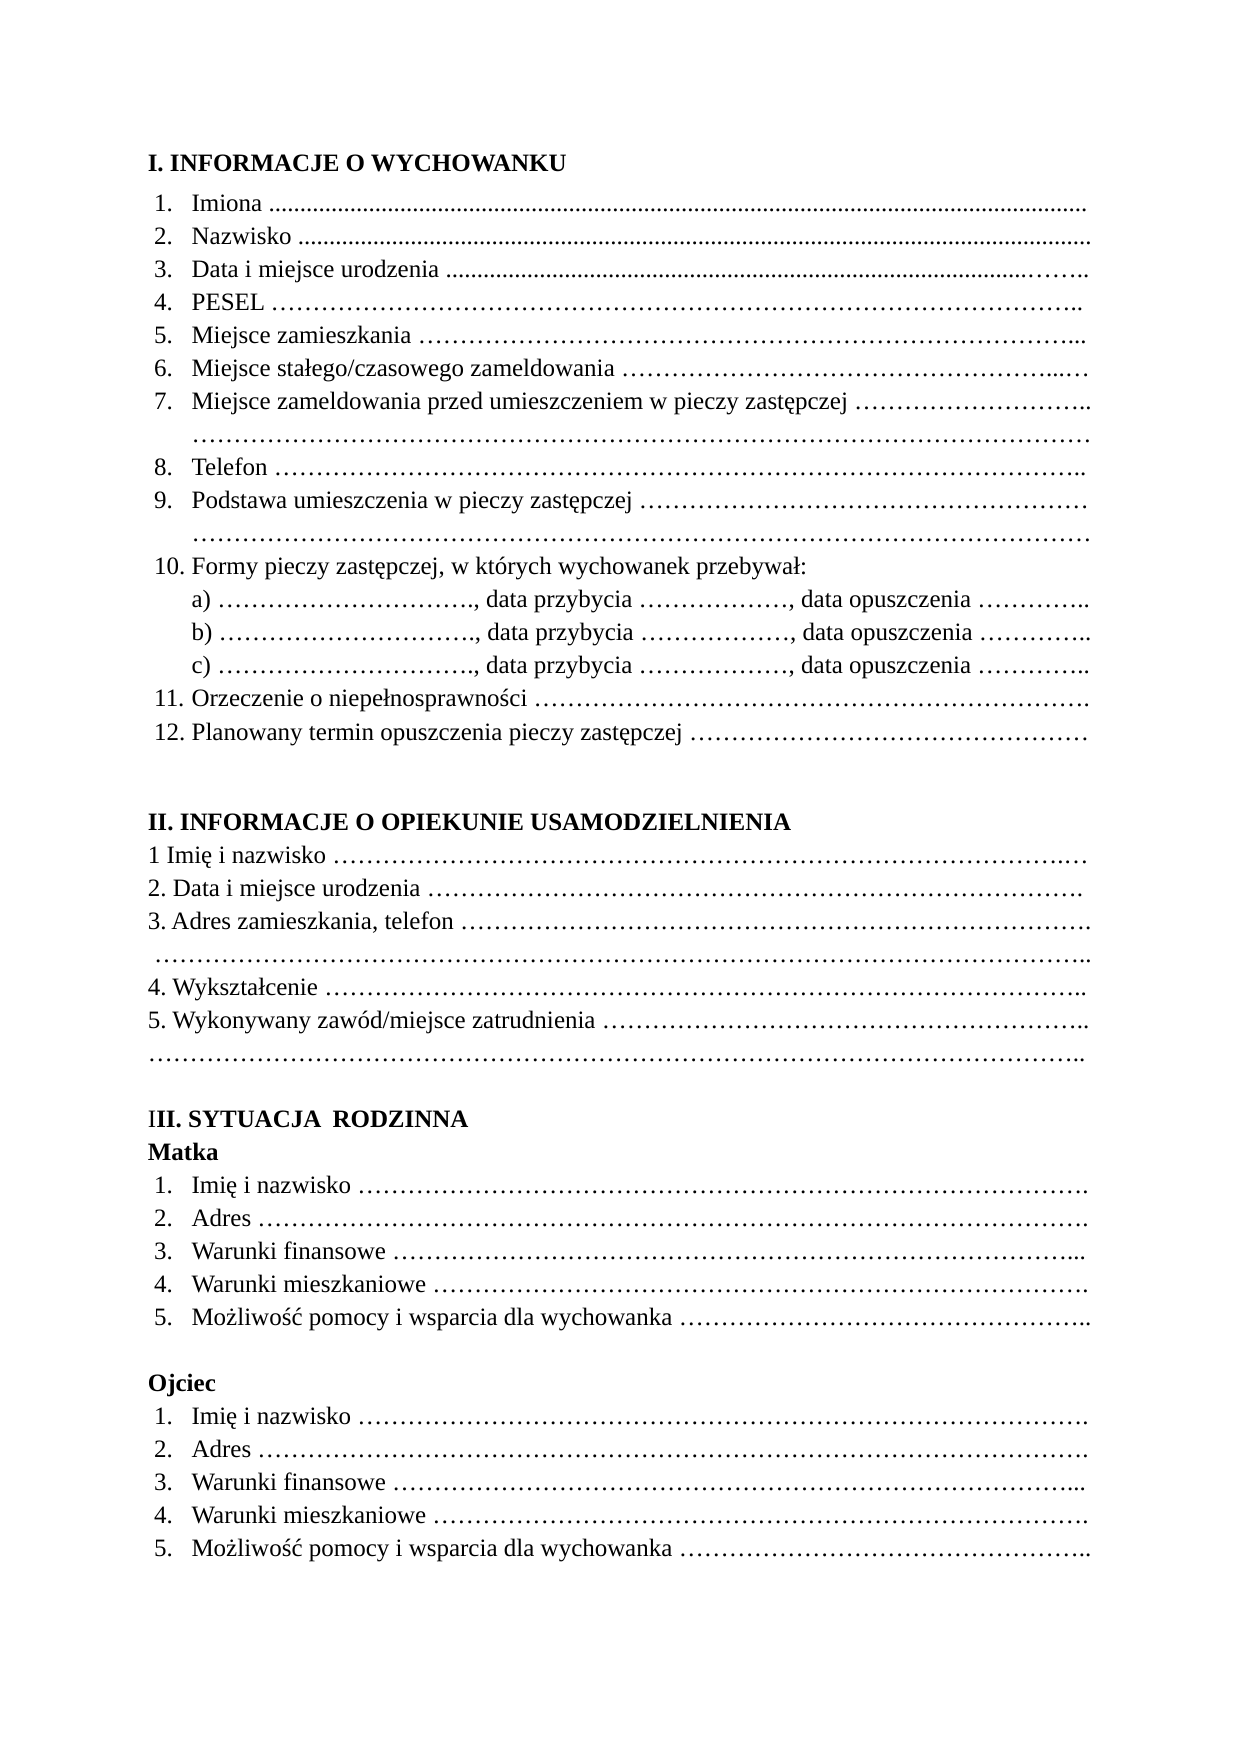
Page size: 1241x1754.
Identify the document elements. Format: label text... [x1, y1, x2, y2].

list Orzeczenie o niepełnosprawności …………………………………………………………. [154, 683, 1093, 712]
text 2. Data i miejsce urodzenia ……………………………………………………………………. [148, 873, 1093, 902]
list Telefon …………………………………………………………………………………….. [154, 452, 1093, 481]
text ………………………………………………………………………………………………….. [148, 939, 1093, 968]
list Nazwisko ............................................................................................................................... [154, 221, 1093, 250]
list Miejsce zamieszkania ……………………………………………………………………... [154, 320, 1093, 349]
text III. SYTUACJA RODZINNA [148, 1104, 1093, 1133]
text 4. Wykształcenie ……………………………………………………………………………….. [148, 972, 1093, 1001]
list ……………………………………………………………………………………………… [154, 419, 1093, 448]
list Podstawa umieszczenia w pieczy zastępczej ……………………………………………… [154, 485, 1093, 514]
list Miejsce stałego/czasowego zameldowania ……………………………………………...… [154, 353, 1093, 382]
list Imię i nazwisko ……………………………………………………………………………. [154, 1170, 1093, 1199]
text ………………………………………………………………………………………………….. [148, 1038, 1093, 1067]
list ……………………………………………………………………………………………… [154, 518, 1093, 547]
text 1 Imię i nazwisko …………………………………………………………………………….… [148, 840, 1093, 869]
list PESEL …………………………………………………………………………………….. [154, 287, 1093, 316]
subtitle II. INFORMACJE O OPIEKUNIE USAMODZIELNIENIA [148, 807, 1093, 836]
subtitle Matka [148, 1137, 1093, 1166]
text 3. Adres zamieszkania, telefon …………………………………………………………………. [148, 906, 1093, 935]
list Warunki mieszkaniowe ……………………………………………………………………. [154, 1269, 1093, 1298]
list c) …………………………., data przybycia ………………, data opuszczenia ………….. [154, 651, 1093, 679]
list Warunki mieszkaniowe ……………………………………………………………………. [154, 1501, 1093, 1529]
list Planowany termin opuszczenia pieczy zastępczej ………………………………………… [154, 717, 1093, 745]
subtitle I. INFORMACJE O WYCHOWANKU [148, 148, 1093, 176]
list Warunki finansowe ………………………………………………………………………... [154, 1467, 1093, 1496]
list Warunki finansowe ………………………………………………………………………... [154, 1236, 1093, 1265]
list Data i miejsce urodzenia .............................................................................................…….. [154, 254, 1093, 283]
list Imię i nazwisko ……………………………………………………………………………. [154, 1401, 1093, 1430]
list Adres ………………………………………………………………………………………. [154, 1203, 1093, 1232]
list a) …………………………., data przybycia ………………, data opuszczenia ………….. [154, 584, 1093, 613]
subtitle Ojciec [148, 1368, 1093, 1397]
list Adres ………………………………………………………………………………………. [154, 1434, 1093, 1463]
list Imiona ................................................................................................................................... [154, 188, 1093, 217]
list Formy pieczy zastępczej, w których wychowanek przebywał: [154, 551, 1093, 580]
list Miejsce zameldowania przed umieszczeniem w pieczy zastępczej ……………………….. [154, 386, 1093, 415]
list Możliwość pomocy i wsparcia dla wychowanka ………………………………………….. [154, 1533, 1093, 1562]
text 5. Wykonywany zawód/miejsce zatrudnienia ………………………………………………….. [148, 1005, 1093, 1034]
list Możliwość pomocy i wsparcia dla wychowanka ………………………………………….. [154, 1302, 1093, 1331]
list b) …………………………., data przybycia ………………, data opuszczenia ………….. [154, 617, 1093, 646]
